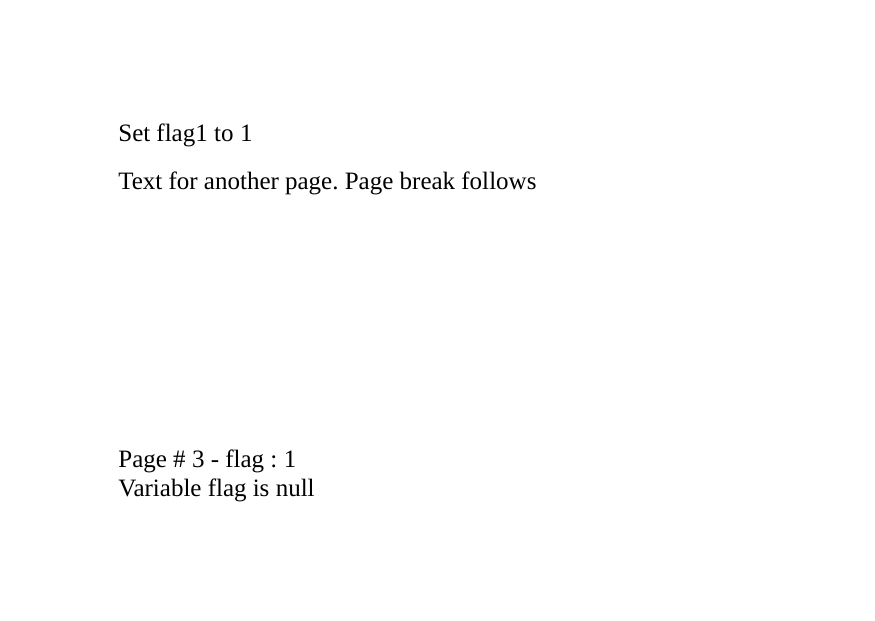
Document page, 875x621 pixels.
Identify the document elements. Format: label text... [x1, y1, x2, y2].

text Text for another page. Page break follows [118, 166, 756, 194]
text Set flag1 to 1 [118, 118, 756, 147]
